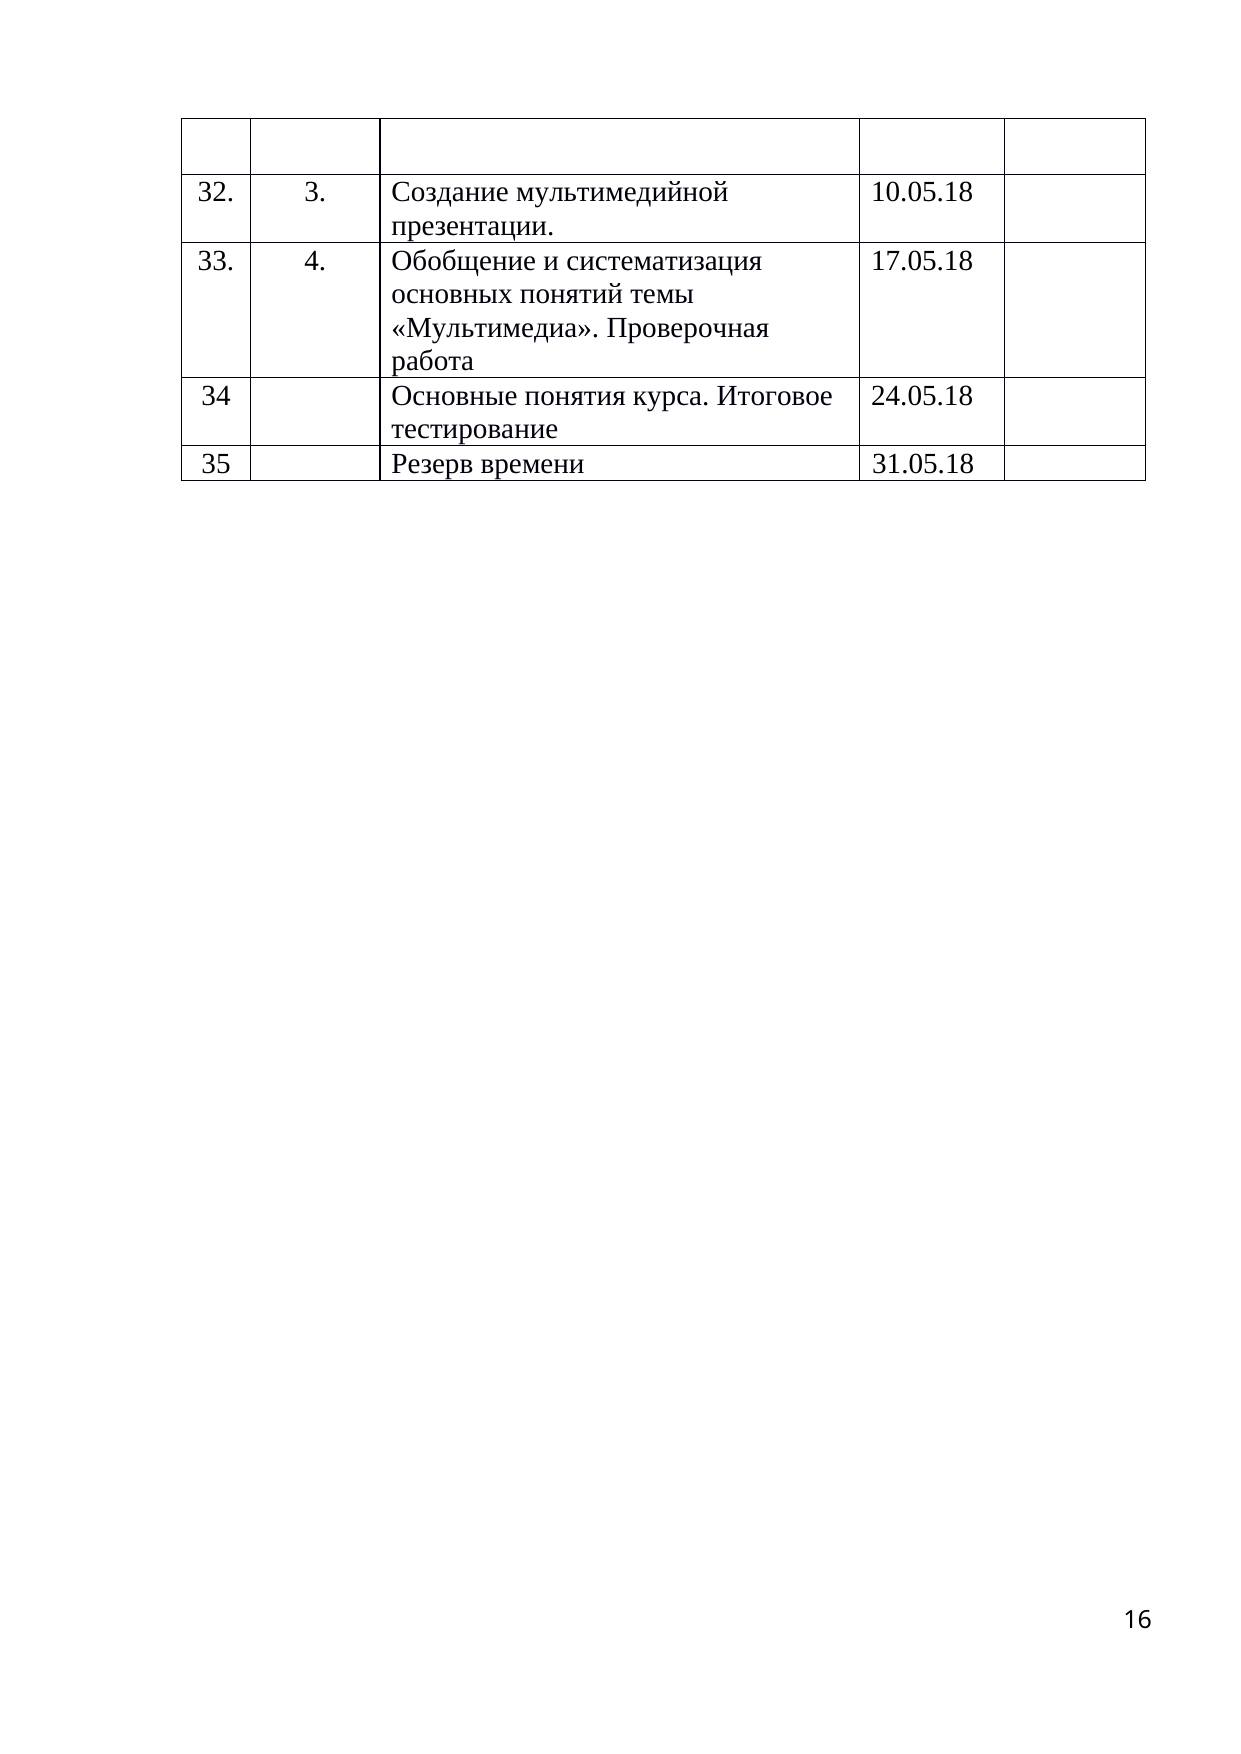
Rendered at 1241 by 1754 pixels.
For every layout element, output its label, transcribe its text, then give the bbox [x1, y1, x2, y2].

table_cell [1005, 446, 1145, 479]
table_cell Основные понятия курса. Итоговое тестирование [381, 378, 859, 445]
table_cell [1005, 119, 1145, 173]
table_cell 24.05.18 [860, 378, 1004, 445]
table_cell [251, 378, 379, 445]
table_cell [182, 119, 250, 173]
table_cell [251, 446, 379, 479]
table_cell 10.05.18 [860, 175, 1004, 242]
table_cell 33. [182, 243, 250, 377]
table_cell 35 [182, 446, 250, 479]
table_cell [1005, 378, 1145, 445]
table_cell 3. [251, 175, 379, 242]
table_cell [860, 119, 1004, 173]
table_cell 4. [251, 243, 379, 377]
table_cell [381, 119, 859, 173]
table_cell 34 [182, 378, 250, 445]
table_cell Резерв времени [381, 446, 859, 479]
table_cell [251, 119, 379, 173]
table_cell Создание мультимедийной презентации. [381, 175, 859, 242]
table_cell Обобщение и систематизация основных понятий темы «Мультимедиа». Проверочная работа [381, 243, 859, 377]
table_cell 31.05.18 [860, 446, 1004, 479]
table_cell 32. [182, 175, 250, 242]
table_cell [1005, 175, 1145, 242]
table_cell [1005, 243, 1145, 377]
table_cell 17.05.18 [860, 243, 1004, 377]
